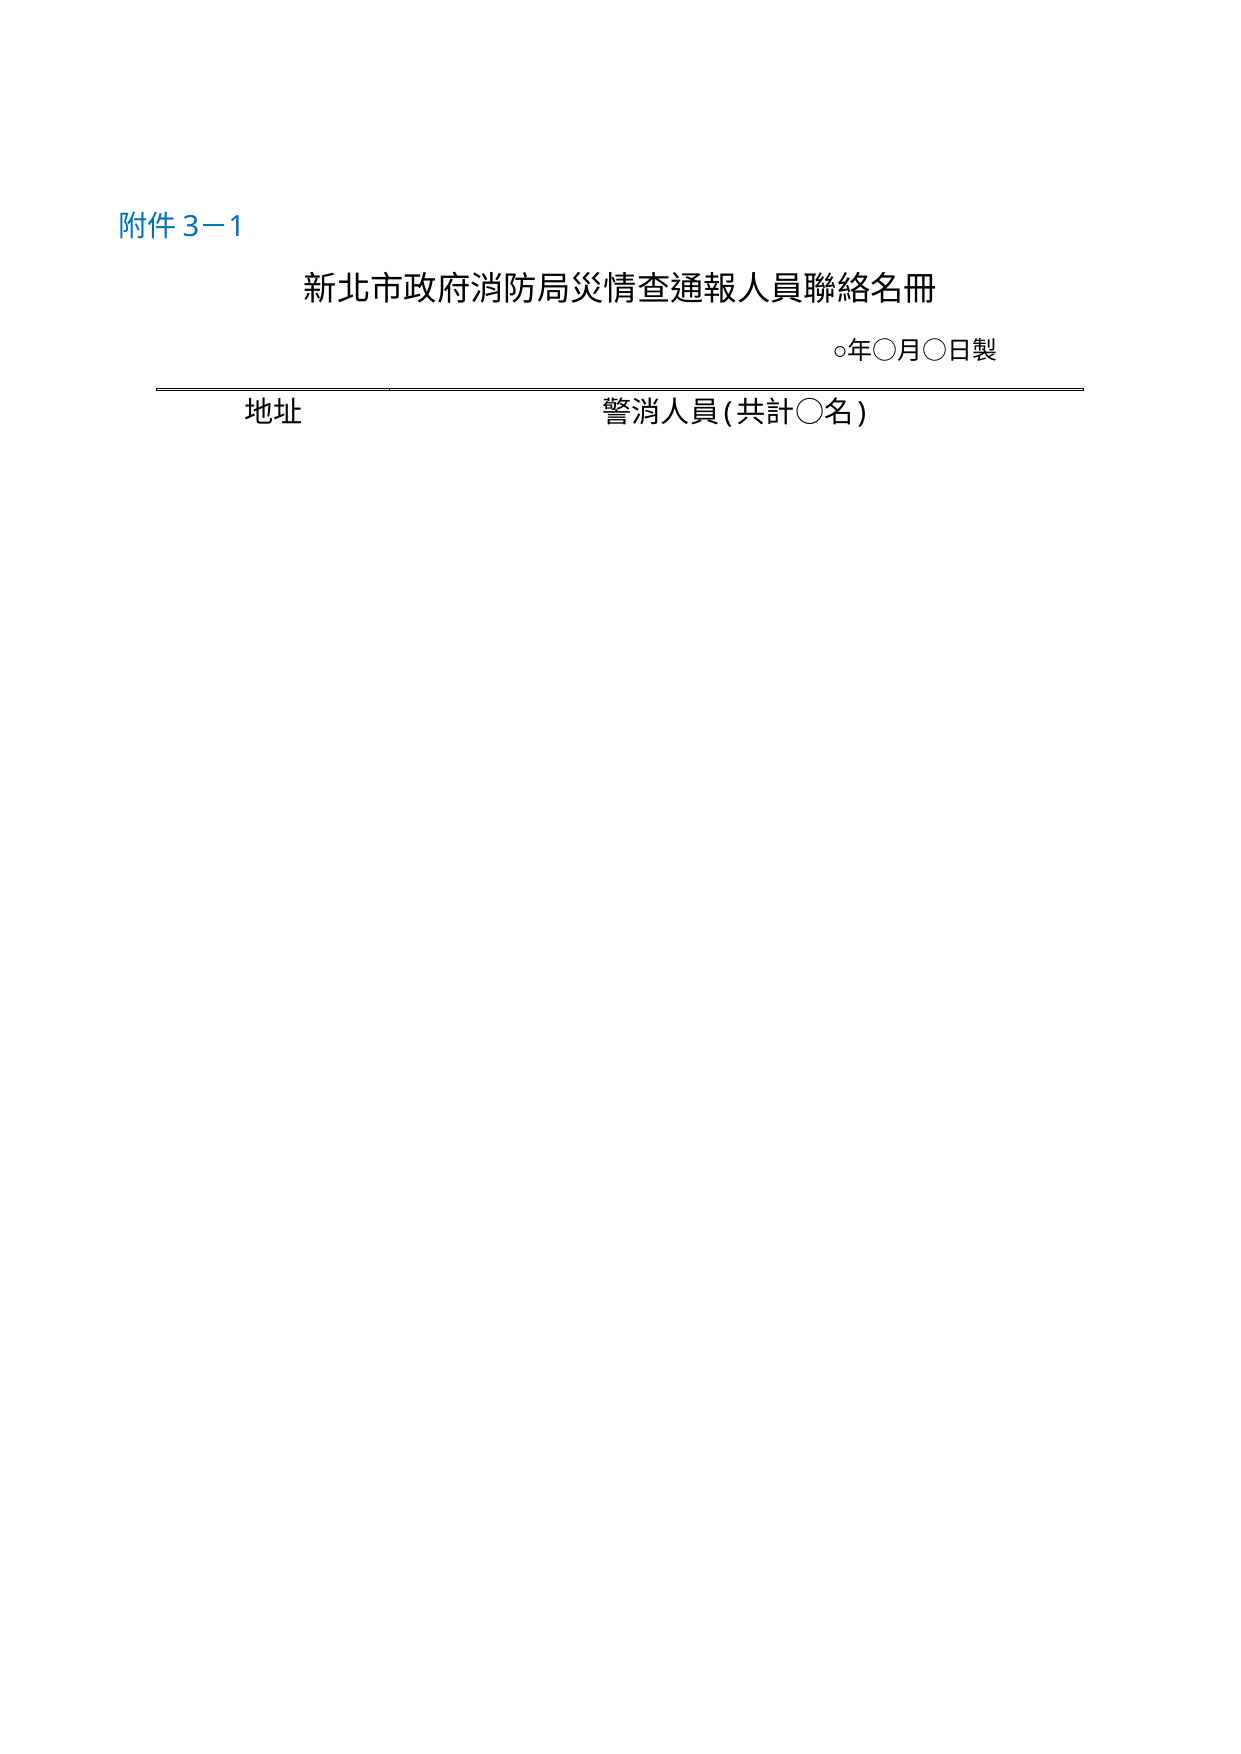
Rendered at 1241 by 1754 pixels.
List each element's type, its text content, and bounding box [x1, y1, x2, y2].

text 新北市政府消防局災情查通報人員聯絡名冊 [118, 244, 1122, 307]
text ○年○月○日製 [118, 307, 997, 369]
text 附件3－1 [118, 182, 1122, 244]
